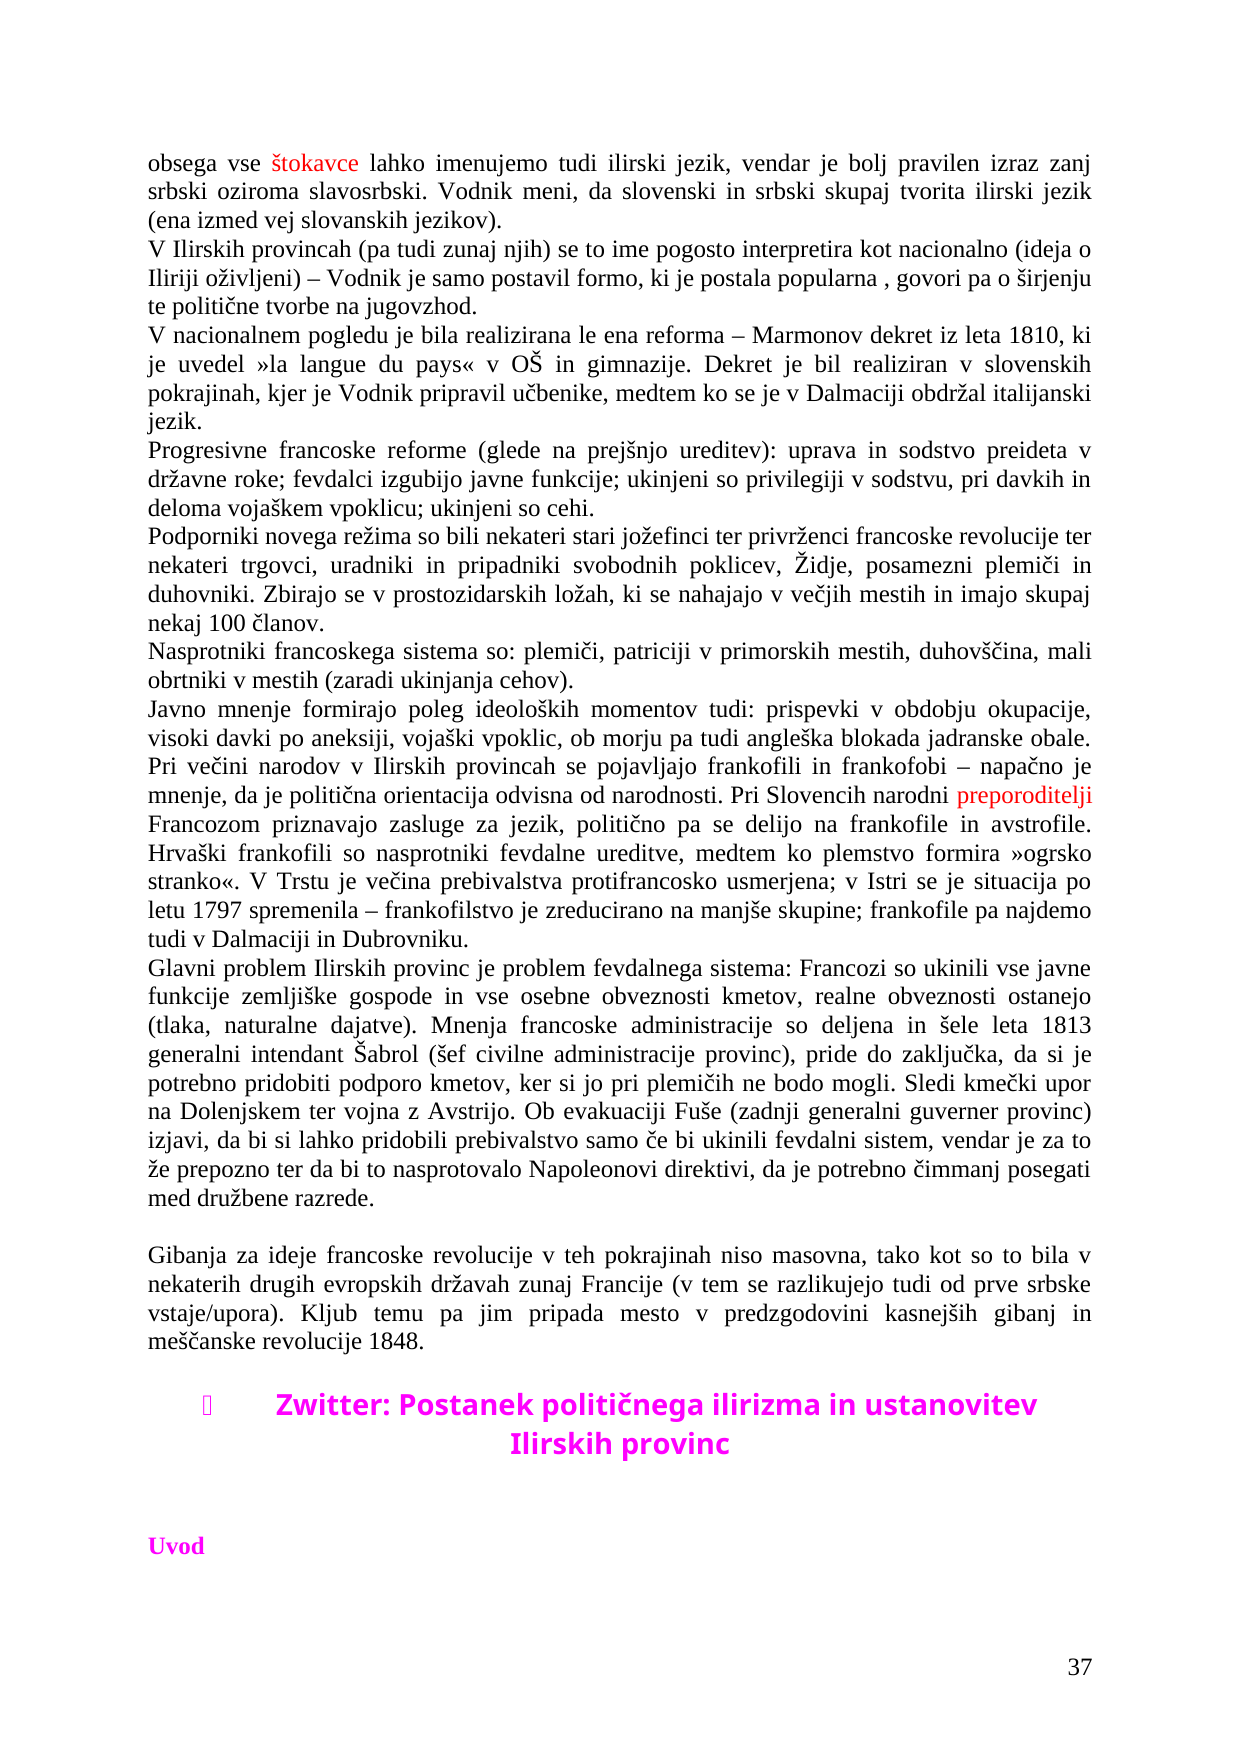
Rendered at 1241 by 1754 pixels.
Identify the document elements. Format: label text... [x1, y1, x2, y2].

text Gibanja za ideje francoske revolucije v teh pokrajinah niso masovna, tako kot so to bila v nekaterih drugih evropskih državah zunaj Francije (v tem se razlikujejo tudi od prve srbske vstaje/upora). Kljub temu pa jim pripada mesto v predzgodovini kasnejših gibanj in meščanske revolucije 1848. [148, 1240, 1093, 1355]
text Nasprotniki francoskega sistema so: plemiči, patriciji v primorskih mestih, duhovščina, mali obrtniki v mestih (zaradi ukinjanja cehov). [148, 636, 1093, 694]
text Progresivne francoske reforme (glede na prejšnjo ureditev): uprava in sodstvo preideta v državne roke; fevdalci izgubijo javne funkcije; ukinjeni so privilegiji v sodstvu, pri davkih in deloma vojaškem vpoklicu; ukinjeni so cehi. [148, 435, 1093, 521]
text Uvod [148, 1531, 1093, 1560]
text obsega vse štokavce lahko imenujemo tudi ilirski jezik, vendar je bolj pravilen izraz zanj srbski oziroma slavosrbski. Vodnik meni, da slovenski in srbski skupaj tvorita ilirski jezik (ena izmed vej slovanskih jezikov). [148, 148, 1093, 234]
list Zwitter: Postanek političnega ilirizma in ustanovitev Ilirskih provinc [148, 1384, 1093, 1463]
text Podporniki novega režima so bili nekateri stari jožefinci ter privrženci francoske revolucije ter nekateri trgovci, uradniki in pripadniki svobodnih poklicev, Židje, posamezni plemiči in duhovniki. Zbirajo se v prostozidarskih ložah, ki se nahajajo v večjih mestih in imajo skupaj nekaj 100 članov. [148, 521, 1093, 636]
text Glavni problem Ilirskih provinc je problem fevdalnega sistema: Francozi so ukinili vse javne funkcije zemljiške gospode in vse osebne obveznosti kmetov, realne obveznosti ostanejo (tlaka, naturalne dajatve). Mnenja francoske administracije so deljena in šele leta 1813 generalni intendant Šabrol (šef civilne administracije provinc), pride do zaključka, da si je potrebno pridobiti podporo kmetov, ker si jo pri plemičih ne bodo mogli. Sledi kmečki upor na Dolenjskem ter vojna z Avstrijo. Ob evakuaciji Fuše (zadnji generalni guverner provinc) izjavi, da bi si lahko pridobili prebivalstvo samo če bi ukinili fevdalni sistem, vendar je za to že prepozno ter da bi to nasprotovalo Napoleonovi direktivi, da je potrebno čimmanj posegati med družbene razrede. [148, 953, 1093, 1211]
text V Ilirskih provincah (pa tudi zunaj njih) se to ime pogosto interpretira kot nacionalno (ideja o Iliriji oživljeni) – Vodnik je samo postavil formo, ki je postala popularna , govori pa o širjenju te politične tvorbe na jugovzhod. [148, 234, 1093, 320]
text Javno mnenje formirajo poleg ideoloških momentov tudi: prispevki v obdobju okupacije, visoki davki po aneksiji, vojaški vpoklic, ob morju pa tudi angleška blokada jadranske obale. Pri večini narodov v Ilirskih provincah se pojavljajo frankofili in frankofobi – napačno je mnenje, da je politična orientacija odvisna od narodnosti. Pri Slovencih narodni preporoditelji Francozom priznavajo zasluge za jezik, politično pa se delijo na frankofile in avstrofile. Hrvaški frankofili so nasprotniki fevdalne ureditve, medtem ko plemstvo formira »ogrsko stranko«. V Trstu je večina prebivalstva protifrancosko usmerjena; v Istri se je situacija po letu 1797 spremenila – frankofilstvo je zreducirano na manjše skupine; frankofile pa najdemo tudi v Dalmaciji in Dubrovniku. [148, 694, 1093, 953]
text V nacionalnem pogledu je bila realizirana le ena reforma – Marmonov dekret iz leta 1810, ki je uvedel »la langue du pays« v OŠ in gimnazije. Dekret je bil realiziran v slovenskih pokrajinah, kjer je Vodnik pripravil učbenike, medtem ko se je v Dalmaciji obdržal italijanski jezik. [148, 320, 1093, 435]
